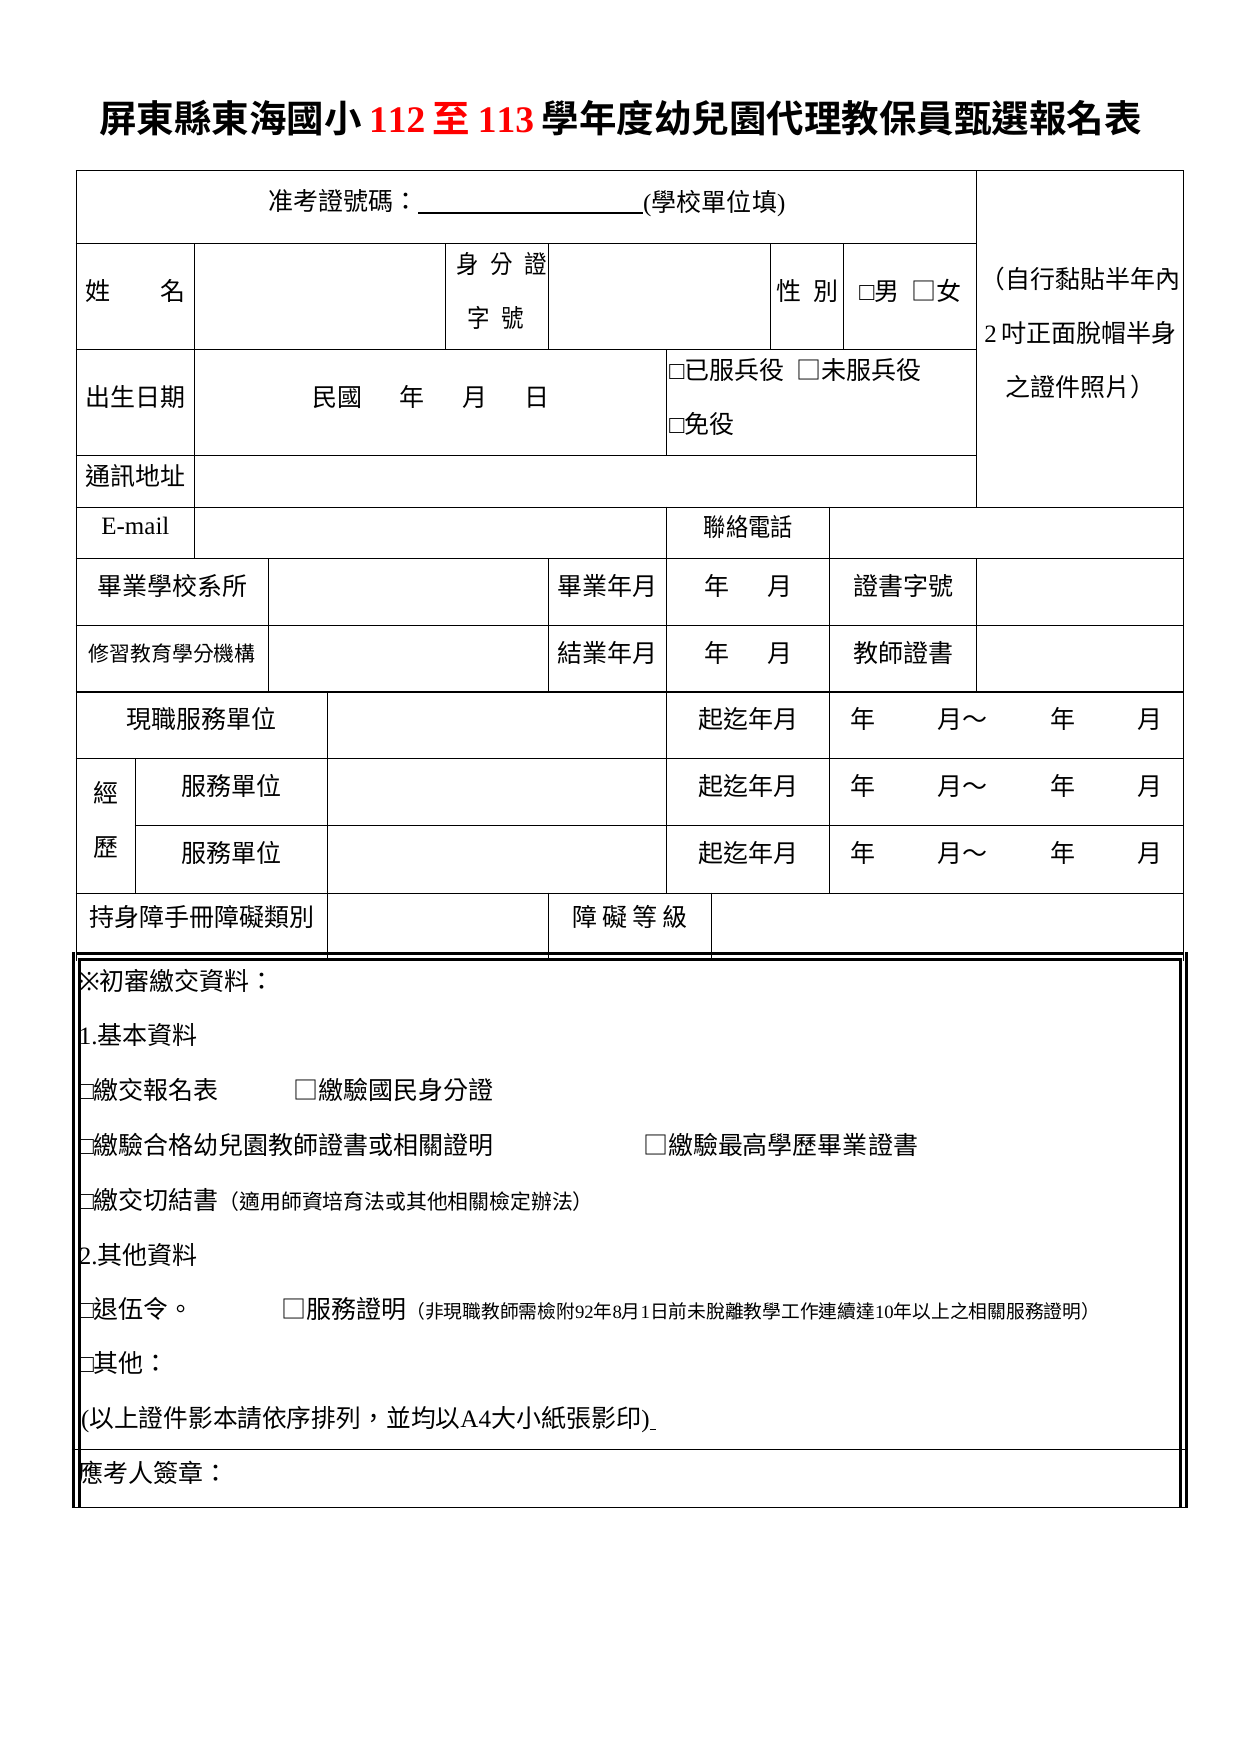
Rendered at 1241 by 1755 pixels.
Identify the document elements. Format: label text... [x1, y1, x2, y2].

table_cell 身 分 證 字 號 [446, 244, 548, 349]
table_cell [328, 894, 548, 952]
table_cell [712, 894, 1183, 952]
table_cell 年 月 [667, 626, 829, 691]
table_cell 經歷 [77, 759, 135, 893]
table_cell ※初審繳交資料： 1.基本資料 □繳交報名表 □繳驗國民身分證 □繳驗合格幼兒園教師證書或相關證明 □繳驗最高學歷畢業證書 □繳交切結書（適用師資培育法或其他相關檢定辦法） 2.其他資料 □退伍令。 □服務證明（非現職教師需檢附92年8月1日前未脫離教學工作連續達10年以上之相關服務證明） □其他： (以上證件影本請依序排列，並均以A4大小紙張影印) [81, 961, 1179, 1449]
table_cell [269, 626, 548, 691]
table_cell □已服兵役 □未服兵役 □免役 [667, 350, 976, 455]
table_cell 起迄年月 [667, 759, 829, 825]
table_cell 起迄年月 [667, 693, 829, 758]
table_cell [328, 693, 666, 758]
table_cell [328, 759, 666, 825]
table_cell 證書字號 [830, 559, 976, 625]
table_cell 畢業學校系所 [77, 559, 268, 625]
table_cell 服務單位 [136, 826, 327, 893]
table_cell ※初審繳交資料： 1.基本資料 □繳交報名表 □繳驗國民身分證 □繳驗合格幼兒園教師證書或相關證明 □繳驗最高學歷畢業證書 □繳交切結書（適用師資培育法或其他相關檢定辦法） 2.其他資料 □退伍令。 □服務證明（非現職教師需檢附92年8月1日前未脫離教學工作連續達10年以上之相關服務證明） □其他： (以上證件影本請依序排列，並均以A4大小紙張影印) [712, 955, 1184, 1449]
table_cell [830, 508, 1183, 558]
table_cell 應考人簽章： [81, 1450, 1179, 1507]
table_cell 結業年月 [549, 626, 666, 691]
table_cell [195, 508, 666, 558]
table_header （自行黏貼半年內2吋正面脫帽半身之證件照片） [977, 171, 1183, 507]
table_cell □男 □女 [844, 244, 976, 349]
table_cell 現職服務單位 [77, 693, 327, 758]
table_cell 教師證書 [830, 626, 976, 691]
table_cell 畢業年月 [549, 559, 666, 625]
table_cell 聯絡電話 [667, 508, 829, 558]
table_cell 民國 年 月 日 [195, 350, 666, 455]
table_cell 出生日期 [77, 350, 194, 455]
table_cell 姓 名 [77, 244, 194, 349]
table_cell 修習教育學分機構 [77, 626, 268, 691]
table_cell 障礙等級 [549, 894, 711, 952]
table_cell 服務單位 [136, 759, 327, 825]
table_cell E-mail [77, 508, 194, 558]
table_cell 年 月～ 年 月 [830, 693, 1183, 758]
table_cell 通訊地址 [77, 456, 194, 507]
table_cell [269, 559, 548, 625]
text 屏東縣東海國小112至113學年度幼兒園代理教保員甄選報名表 [89, 89, 1152, 143]
table_cell [195, 244, 445, 349]
table_cell 年 月～ 年 月 [830, 759, 1183, 825]
table_header 准考證號碼： (學校單位填) [77, 171, 976, 243]
table_cell [195, 456, 976, 507]
table_cell [977, 559, 1183, 625]
table_cell [328, 826, 666, 893]
table_cell 起迄年月 [667, 826, 829, 893]
table_cell [549, 244, 770, 349]
table_cell 性 別 [771, 244, 843, 349]
table_cell 持身障手冊障礙類別 [77, 894, 327, 952]
table_cell 年 月 [667, 559, 829, 625]
table_cell [977, 626, 1183, 691]
table_cell 年 月～ 年 月 [830, 826, 1183, 893]
